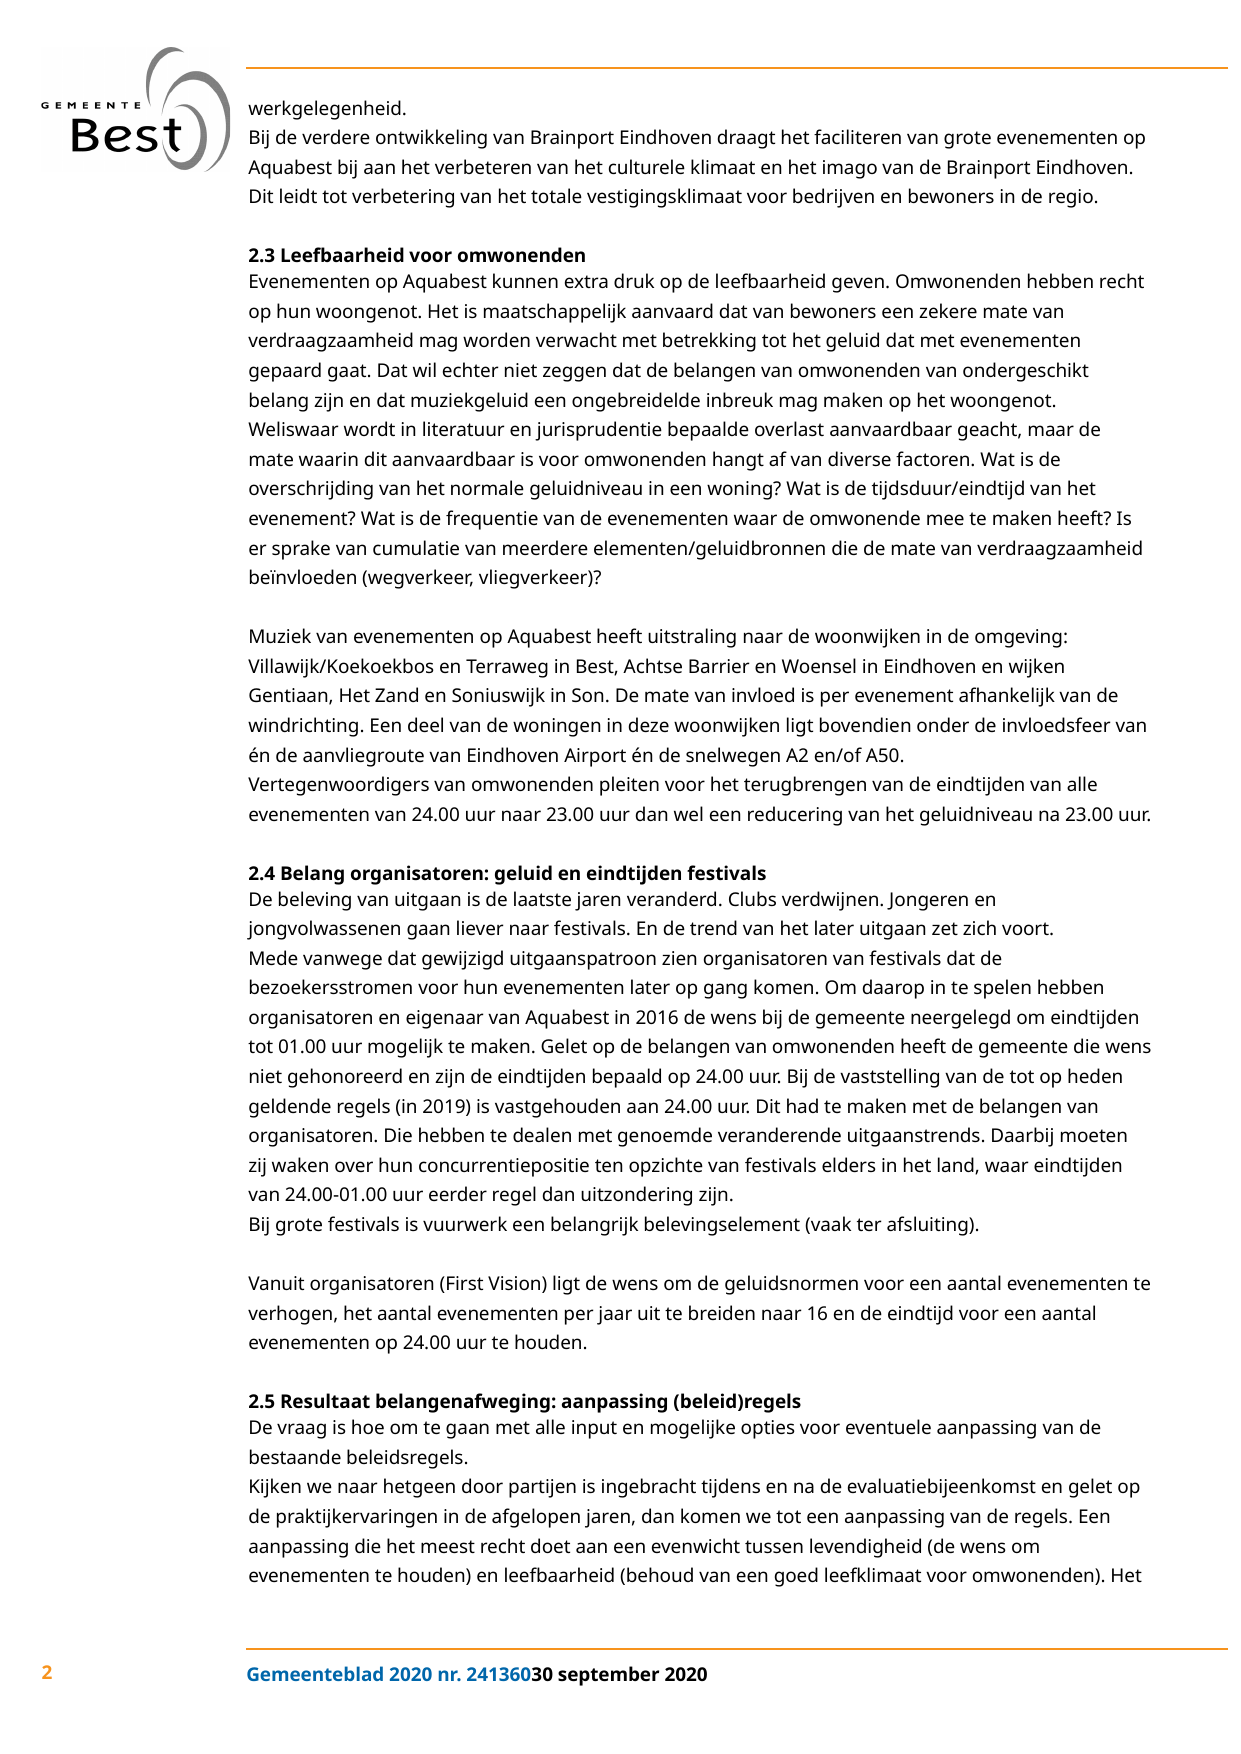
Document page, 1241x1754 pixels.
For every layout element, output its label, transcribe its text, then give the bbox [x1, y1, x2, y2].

text Bij de verdere ontwikkeling van Brainport Eindhoven draagt het faciliteren van grote evenementen op Aquabest bij aan het verbeteren van het culturele klimaat en het imago van de Brainport Eindhoven. Dit leidt tot verbetering van het totale vestigingsklimaat voor bedrijven en bewoners in de regio. [248, 124, 1152, 209]
text Kijken we naar hetgeen door partijen is ingebracht tijdens en na de evaluatiebijeenkomst en gelet op de praktijkervaringen in de afgelopen jaren, dan komen we tot een aanpassing van de regels. Een aanpassing die het meest recht doet aan een evenwicht tussen levendigheid (de wens om evenementen te houden) en leefbaarheid (behoud van een goed leefklimaat voor omwonenden). Het [248, 1474, 1152, 1588]
text Vanuit organisatoren (First Vision) ligt de wens om de geluidsnormen voor een aantal evenementen te verhogen, het aantal evenementen per jaar uit te breiden naar 16 en de eindtijd voor een aantal evenementen op 24.00 uur te houden. [248, 1270, 1152, 1355]
text 2.5 Resultaat belangenafweging: aanpassing (beleid)regels [248, 1389, 1152, 1414]
text werkgelegenheid. [248, 95, 1152, 121]
text Mede vanwege dat gewijzigd uitgaanspatroon zien organisatoren van festivals dat de bezoekersstromen voor hun evenementen later op gang komen. Om daarop in te spelen hebben organisatoren en eigenaar van Aquabest in 2016 de wens bij de gemeente neergelegd om eindtijden tot 01.00 uur mogelijk te maken. Gelet op de belangen van omwonenden heeft de gemeente die wens niet gehonoreerd en zijn de eindtijden bepaald op 24.00 uur. Bij de vaststelling van de tot op heden geldende regels (in 2019) is vastgehouden aan 24.00 uur. Dit had te maken met de belangen van organisatoren. Die hebben te dealen met genoemde veranderende uitgaanstrends. Daarbij moeten zij waken over hun concurrentiepositie ten opzichte van festivals elders in het land, waar eindtijden van 24.00-01.00 uur eerder regel dan uitzondering zijn. [248, 945, 1152, 1207]
text De vraag is hoe om te gaan met alle input en mogelijke opties voor eventuele aanpassing van de bestaande beleidsregels. [248, 1414, 1152, 1470]
text Muziek van evenementen op Aquabest heeft uitstraling naar de woonwijken in de omgeving: Villawijk/Koekoekbos en Terraweg in Best, Achtse Barrier en Woensel in Eindhoven en wijken Gentiaan, Het Zand en Soniuswijk in Son. De mate van invloed is per evenement afhankelijk van de windrichting. Een deel van de woningen in deze woonwijken ligt bovendien onder de invloedsfeer van én de aanvliegroute van Eindhoven Airport én de snelwegen A2 en/of A50. [248, 623, 1152, 767]
text Vertegenwoordigers van omwonenden pleiten voor het terugbrengen van de eindtijden van alle evenementen van 24.00 uur naar 23.00 uur dan wel een reducering van het geluidniveau na 23.00 uur. [248, 771, 1152, 827]
text 2.4 Belang organisatoren: geluid en eindtijden festivals [248, 860, 1152, 886]
text De beleving van uitgaan is de laatste jaren veranderd. Clubs verdwijnen. Jongeren en jongvolwassenen gaan liever naar festivals. En de trend van het later uitgaan zet zich voort. [248, 886, 1152, 941]
text Bij grote festivals is vuurwerk een belangrijk belevingselement (vaak ter afsluiting). [248, 1211, 1152, 1237]
text 2.3 Leefbaarheid voor omwonenden [248, 243, 1152, 268]
picture [41, 47, 231, 172]
text Evenementen op Aquabest kunnen extra druk op de leefbaarheid geven. Omwonenden hebben recht op hun woongenot. Het is maatschappelijk aanvaard dat van bewoners een zekere mate van verdraagzaamheid mag worden verwacht met betrekking tot het geluid dat met evenementen gepaard gaat. Dat wil echter niet zeggen dat de belangen van omwonenden van ondergeschikt belang zijn en dat muziekgeluid een ongebreidelde inbreuk mag maken op het woongenot. Weliswaar wordt in literatuur en jurisprudentie bepaalde overlast aanvaardbaar geacht, maar de mate waarin dit aanvaardbaar is voor omwonenden hangt af van diverse factoren. Wat is de overschrijding van het normale geluidniveau in een woning? Wat is de tijdsduur/eindtijd van het evenement? Wat is de frequentie van de evenementen waar de omwonende mee te maken heeft? Is er sprake van cumulatie van meerdere elementen/geluidbronnen die de mate van verdraagzaamheid beïnvloeden (wegverkeer, vliegverkeer)? [248, 268, 1152, 590]
